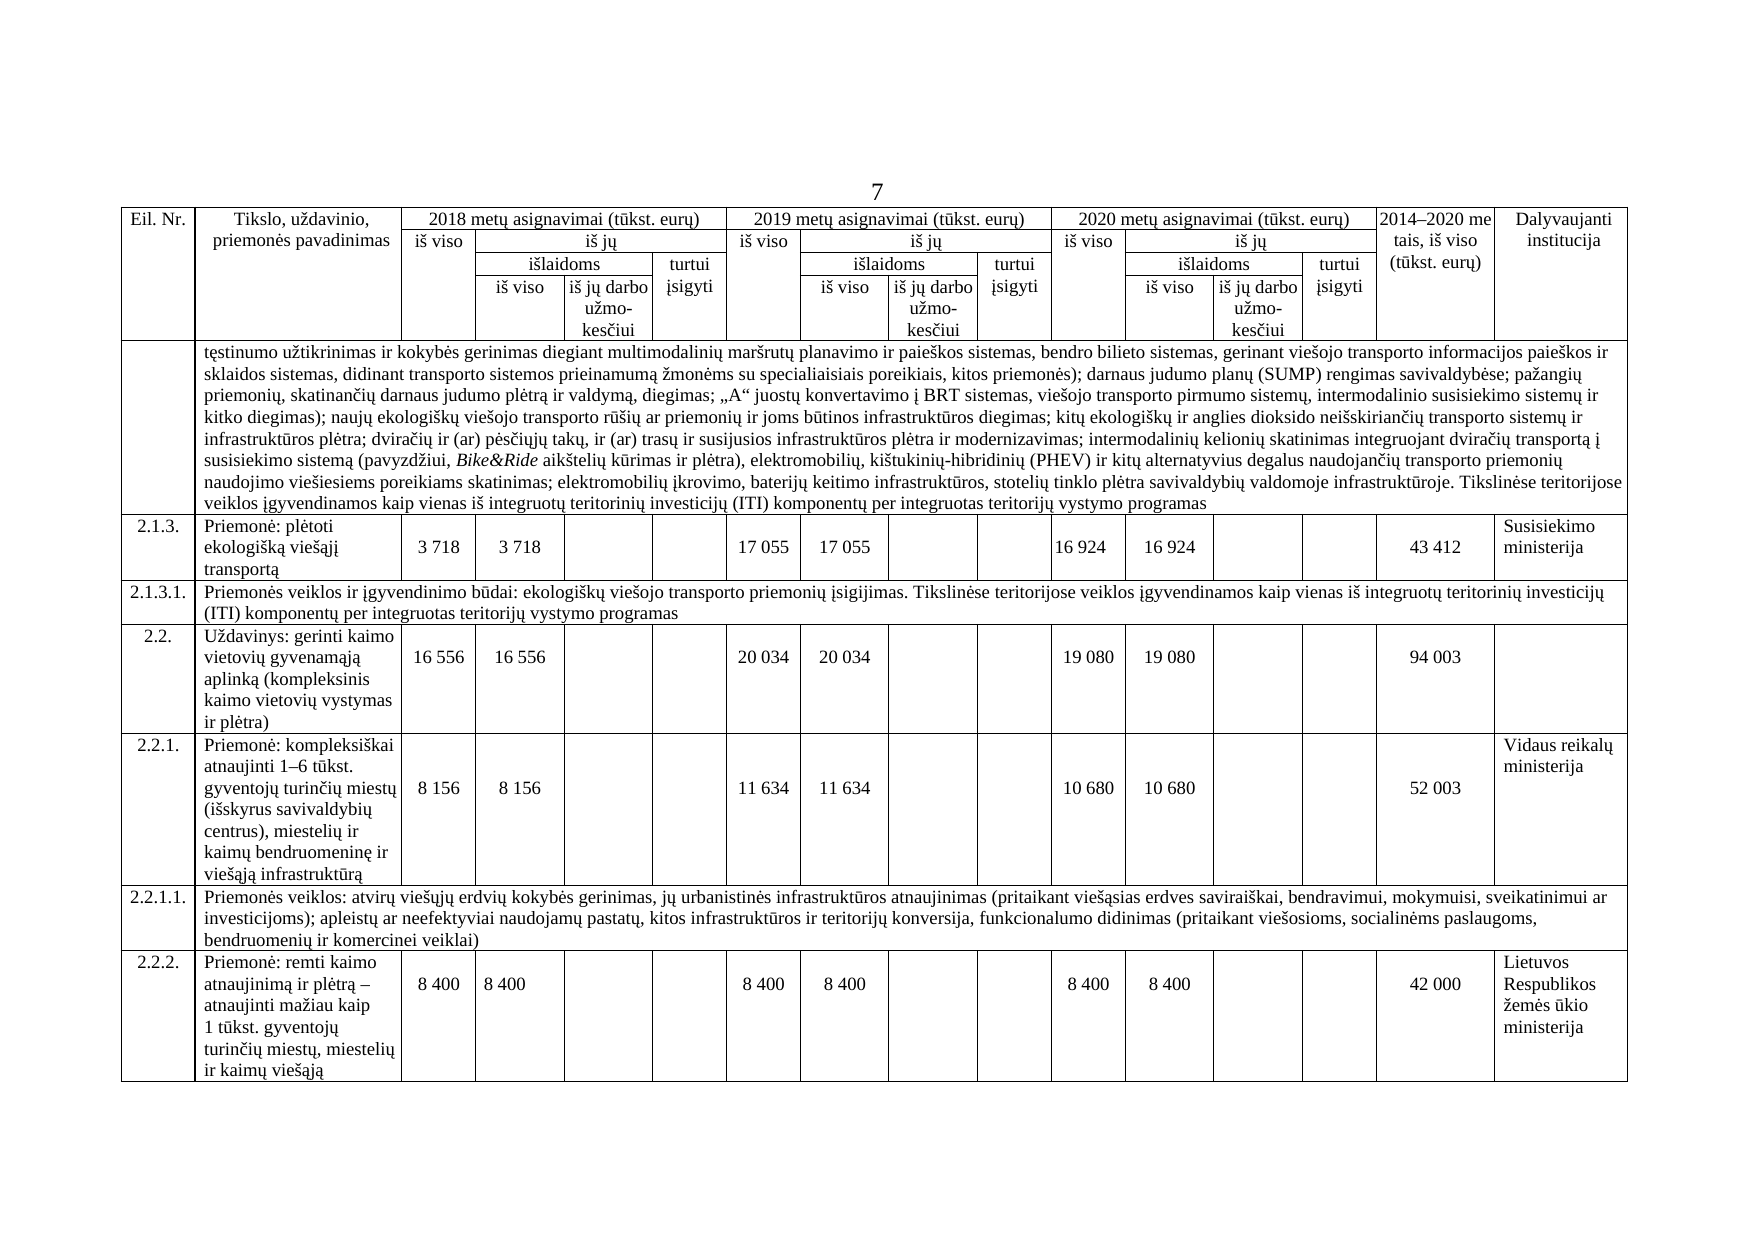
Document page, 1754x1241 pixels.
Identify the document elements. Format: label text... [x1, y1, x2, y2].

table_cell [1214, 625, 1302, 732]
table_cell [1303, 625, 1376, 732]
table_cell 17 055 [727, 515, 800, 579]
table_cell 16 556 [402, 625, 475, 732]
table_cell 20 034 [801, 625, 888, 732]
table_cell 19 080 [1126, 625, 1213, 732]
table_cell išlaidoms [476, 253, 652, 274]
table_cell iš viso [1052, 230, 1125, 340]
table_cell [653, 951, 726, 1081]
table_cell Priemonė: plėtoti ekologišką viešąjį transportą [196, 515, 401, 579]
table_cell iš jų [801, 230, 1051, 252]
table_cell 8 156 [476, 734, 564, 884]
table_cell išlaidoms [1126, 253, 1302, 274]
table_cell Vidaus reikalų ministerija [1495, 734, 1627, 884]
table_cell 42 000 [1377, 951, 1494, 1081]
table_cell 3 718 [402, 515, 475, 579]
table_cell 8 400 [402, 951, 475, 1081]
table_cell [653, 734, 726, 884]
table_cell 8 400 [727, 951, 800, 1081]
table_cell Priemonė: remti kaimo atnaujinimą ir plėtrą – atnaujinti mažiau kaip 1 tūkst. gyventojų turinčių miestų, miestelių ir kaimų viešąją [196, 951, 401, 1081]
table_cell iš viso [1126, 276, 1213, 340]
table_cell 2.2.1.1. [122, 886, 194, 950]
table_cell Uždavinys: gerinti kaimo vietovių gyvenamąją aplinką (kompleksinis kaimo vietovių vystymas ir plėtra) [196, 625, 401, 732]
table_cell 19 080 [1052, 625, 1125, 732]
table_header Eil. Nr. [122, 208, 194, 340]
table_cell iš viso [476, 276, 564, 340]
table_header Dalyvaujanti institucija [1495, 208, 1627, 340]
table_cell [653, 515, 726, 579]
table_cell 3 718 [476, 515, 564, 579]
table_cell [1495, 625, 1627, 732]
table_cell 2.2. [122, 625, 194, 732]
table_cell iš viso [801, 276, 888, 340]
table_cell 16 924 [1052, 515, 1125, 579]
table_cell iš jų darbo užmo-kesčiui [889, 276, 977, 340]
table_cell [978, 734, 1051, 884]
table_cell [653, 625, 726, 732]
table_cell Priemonės veiklos: atvirų viešųjų erdvių kokybės gerinimas, jų urbanistinės infrastruktūros atnaujinimas (pritaikant viešąsias erdves saviraiškai, bendravimui, mokymuisi, sveikatinimui ar investicijoms); apleistų ar neefektyviai naudojamų pastatų, kitos infrastruktūros ir teritorijų konversija, funkcionalumo didinimas (pritaikant viešosioms, socialinėms paslaugoms, bendruomenių ir komercinei veiklai) [196, 886, 1627, 950]
table_cell išlaidoms [801, 253, 977, 274]
table_cell 20 034 [727, 625, 800, 732]
table_cell tęstinumo užtikrinimas ir kokybės gerinimas diegiant multimodalinių maršrutų planavimo ir paieškos sistemas, bendro bilieto sistemas, gerinant viešojo transporto informacijos paieškos ir sklaidos sistemas, didinant transporto sistemos prieinamumą žmonėms su specialiaisiais poreikiais, kitos priemonės); darnaus judumo planų (SUMP) rengimas savivaldybėse; pažangių priemonių, skatinančių darnaus judumo plėtrą ir valdymą, diegimas; „A“ juostų konvertavimo į BRT sistemas, viešojo transporto pirmumo sistemų, intermodalinio susisiekimo sistemų ir kitko diegimas); naujų ekologiškų viešojo transporto rūšių ar priemonių ir joms būtinos infrastruktūros diegimas; kitų ekologiškų ir anglies dioksido neišskiriančių transporto sistemų ir infrastruktūros plėtra; dviračių ir (ar) pėsčiųjų takų, ir (ar) trasų ir susijusios infrastruktūros plėtra ir modernizavimas; intermodalinių kelionių skatinimas integruojant dviračių transportą į susisiekimo sistemą (pavyzdžiui, Bike&Ride aikštelių kūrimas ir plėtra), elektromobilių, kištukinių-hibridinių (PHEV) ir kitų alternatyvius degalus naudojančių transporto priemonių naudojimo viešiesiems poreikiams skatinimas; elektromobilių įkrovimo, baterijų keitimo infrastruktūros, stotelių tinklo plėtra savivaldybių valdomoje infrastruktūroje. Tikslinėse teritorijose veiklos įgyvendinamos kaip vienas iš integruotų teritorinių investicijų (ITI) komponentų per integruotas teritorijų vystymo programas [196, 341, 1627, 514]
table_cell [1303, 515, 1376, 579]
table_cell [1303, 951, 1376, 1081]
table_cell 17 055 [801, 515, 888, 579]
table_cell 2.1.3.1. [122, 581, 194, 624]
table_cell iš jų [476, 230, 726, 252]
table_cell [889, 515, 977, 579]
table_cell iš viso [402, 230, 475, 340]
table_cell [889, 734, 977, 884]
table_cell [1303, 734, 1376, 884]
table_cell 8 400 [801, 951, 888, 1081]
table_cell iš jų darbo užmo-kesčiui [1214, 276, 1302, 340]
table_cell 2.2.2. [122, 951, 194, 1081]
table_cell iš jų darbo užmo-kesčiui [565, 276, 652, 340]
table_cell Priemonės veiklos ir įgyvendinimo būdai: ekologiškų viešojo transporto priemonių įsigijimas. Tikslinėse teritorijose veiklos įgyvendinamos kaip vienas iš integruotų teritorinių investicijų (ITI) komponentų per integruotas teritorijų vystymo programas [196, 581, 1627, 624]
table_cell 43 412 [1377, 515, 1494, 579]
table_header 2019 metų asignavimai (tūkst. eurų) [727, 208, 1051, 229]
table_cell [889, 625, 977, 732]
table_cell iš jų [1126, 230, 1376, 252]
table_cell 10 680 [1052, 734, 1125, 884]
table_cell 8 156 [402, 734, 475, 884]
table_cell turtui įsigyti [653, 253, 726, 340]
table_cell [122, 341, 194, 514]
table_header 2018 metų asignavimai (tūkst. eurų) [402, 208, 726, 229]
table_cell turtui įsigyti [1303, 253, 1376, 340]
table_cell [978, 515, 1051, 579]
table_cell [565, 625, 652, 732]
table_cell [1214, 951, 1302, 1081]
table_cell 11 634 [727, 734, 800, 884]
table_cell [889, 951, 977, 1081]
table_cell 8 400 [1052, 951, 1125, 1081]
table_cell 2.1.3. [122, 515, 194, 579]
table_cell 10 680 [1126, 734, 1213, 884]
table_cell [565, 951, 652, 1081]
table_cell [565, 734, 652, 884]
table_cell [1214, 734, 1302, 884]
table_cell Susisiekimo ministerija [1495, 515, 1627, 579]
table_cell 2.2.1. [122, 734, 194, 884]
table_header 2014–2020 metais, iš viso (tūkst. eurų) [1377, 208, 1494, 340]
table_cell 16 556 [476, 625, 564, 732]
table_cell iš viso [727, 230, 800, 340]
table_cell [978, 951, 1051, 1081]
table_cell 8 400 [1126, 951, 1213, 1081]
table_cell [1214, 515, 1302, 579]
table_cell turtui įsigyti [978, 253, 1051, 340]
table_cell 16 924 [1126, 515, 1213, 579]
table_cell [565, 515, 652, 579]
table_cell 8 400 [476, 951, 564, 1081]
table_cell Priemonė: kompleksiškai atnaujinti 1–6 tūkst. gyventojų turinčių miestų (išskyrus savivaldybių centrus), miestelių ir kaimų bendruomeninę ir viešąją infrastruktūrą [196, 734, 401, 884]
table_cell 52 003 [1377, 734, 1494, 884]
table_cell 11 634 [801, 734, 888, 884]
table_cell 94 003 [1377, 625, 1494, 732]
table_cell Lietuvos Respublikos žemės ūkio ministerija [1495, 951, 1627, 1081]
table_cell [978, 625, 1051, 732]
table_header Tikslo, uždavinio, priemonės pavadinimas [196, 208, 401, 340]
table_header 2020 metų asignavimai (tūkst. eurų) [1052, 208, 1376, 229]
